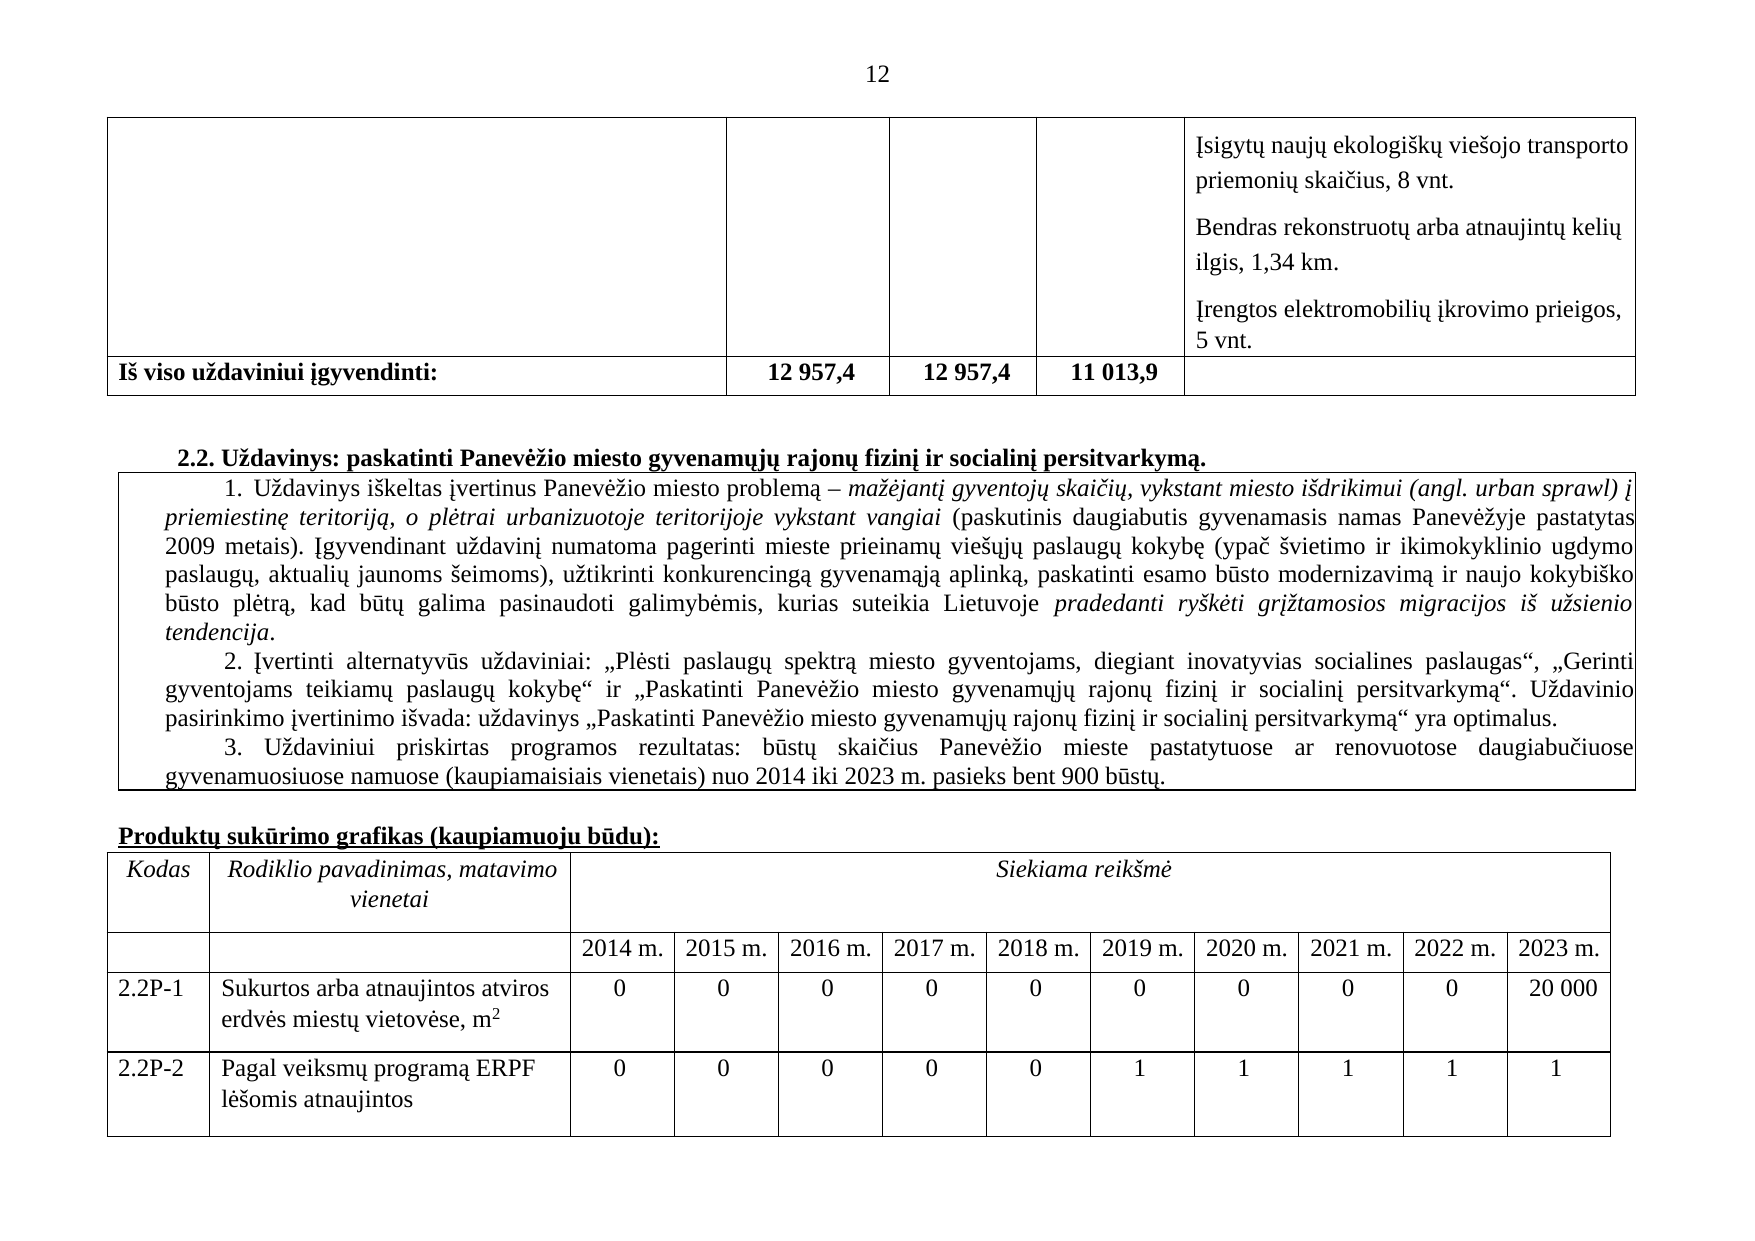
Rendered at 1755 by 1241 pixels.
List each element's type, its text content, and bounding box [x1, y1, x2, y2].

table_cell 2.2P-1 [108, 973, 209, 1051]
text 2. Įvertinti alternatyvūs uždaviniai: „Plėsti paslaugų spektrą miesto gyventojams, diegiant inovatyvias socialines paslaugas“, „Gerinti gyventojams teikiamų paslaugų kokybę“ ir „Paskatinti Panevėžio miesto gyvenamųjų rajonų fizinį ir socialinį persitvarkymą“. Uždavinio pasirinkimo įvertinimo išvada: uždavinys „Paskatinti Panevėžio miesto gyvenamųjų rajonų fizinį ir socialinį persitvarkymą“ yra optimalus. [119, 645, 1635, 731]
table_cell 0 [1091, 973, 1194, 1051]
table_cell [210, 933, 570, 972]
table_cell [108, 118, 726, 356]
table_cell 2022 m. [1404, 933, 1507, 972]
table_cell [1185, 357, 1635, 395]
table_cell 12 957,4 [890, 357, 1036, 395]
table_cell 1 [1404, 1053, 1507, 1136]
table_cell 0 [1195, 973, 1298, 1051]
table_cell 2014 m. [571, 933, 674, 972]
table_cell 0 [1404, 973, 1507, 1051]
table_header [883, 853, 987, 932]
table_cell 0 [675, 1053, 778, 1136]
table_cell Iš viso uždaviniui įgyvendinti: [108, 357, 726, 395]
table_cell 20 000 [1508, 973, 1610, 1051]
table_cell 11 013,9 [1037, 357, 1184, 395]
table_cell 2.2P-2 [108, 1053, 209, 1136]
table_header [779, 853, 883, 932]
table_cell 0 [571, 1053, 674, 1136]
table_header [1507, 853, 1610, 932]
table_cell 0 [1299, 973, 1403, 1051]
table_cell 0 [883, 973, 986, 1051]
table_cell 2020 m. [1195, 933, 1298, 972]
table_cell 2017 m. [883, 933, 986, 972]
table_header [675, 853, 779, 932]
table_cell [1037, 118, 1184, 356]
table_cell Įsigytų naujų ekologiškų viešojo transporto priemonių skaičius, 8 vnt. Bendras rekonstruotų arba atnaujintų kelių ilgis, 1,34 km. Įrengtos elektromobilių įkrovimo prieigos, 5 vnt. [1185, 118, 1635, 356]
table_header [1299, 853, 1403, 932]
text 3. Uždaviniui priskirtas programos rezultatas: būstų skaičius Panevėžio mieste pastatytuose ar renovuotose daugiabučiuose gyvenamuosiuose namuose (kaupiamaisiais vienetais) nuo 2014 iki 2023 m. pasieks bent 900 būstų. [119, 731, 1635, 789]
table_header Rodiklio pavadinimas, matavimo vienetai [210, 853, 570, 932]
table_cell 0 [779, 1053, 882, 1136]
table_cell [108, 933, 209, 972]
table_cell 1 [1091, 1053, 1194, 1136]
table_cell 0 [779, 973, 882, 1051]
table_cell 2015 m. [675, 933, 778, 972]
table_cell 0 [571, 973, 674, 1051]
text Produktų sukūrimo grafikas (kaupiamuoju būdu): [118, 821, 1636, 850]
table_header Siekiama reikšmė [987, 853, 1195, 932]
table_cell Sukurtos arba atnaujintos atviros erdvės miestų vietovėse, m2 [210, 973, 570, 1051]
table_cell 2019 m. [1091, 933, 1194, 972]
table_cell 12 957,4 [727, 357, 889, 395]
text 1. Uždavinys iškeltas įvertinus Panevėžio miesto problemą – mažėjantį gyventojų skaičių, vykstant miesto išdrikimui (angl. urban sprawl) į priemiestinę teritoriją, o plėtrai urbanizuotoje teritorijoje vykstant vangiai (paskutinis daugiabutis gyvenamasis namas Panevėžyje pastatytas 2009 metais). Įgyvendinant uždavinį numatoma pagerinti mieste prieinamų viešųjų paslaugų kokybę (ypač švietimo ir ikimokyklinio ugdymo paslaugų, aktualių jaunoms šeimoms), užtikrinti konkurencingą gyvenamąją aplinką, paskatinti esamo būsto modernizavimą ir naujo kokybiško būsto plėtrą, kad būtų galima pasinaudoti galimybėmis, kurias suteikia Lietuvoje pradedanti ryškėti grįžtamosios migracijos iš užsienio tendencija. [119, 473, 1635, 645]
table_cell 0 [675, 973, 778, 1051]
table_cell 0 [987, 973, 1090, 1051]
table_cell 0 [987, 1053, 1090, 1136]
table_header Kodas [108, 853, 209, 932]
table_cell [727, 118, 889, 356]
table_cell 0 [883, 1053, 986, 1136]
text 2.2. Uždavinys: paskatinti Panevėžio miesto gyvenamųjų rajonų fizinį ir socialinį persitvarkymą. [177, 443, 1636, 472]
table_header [1403, 853, 1507, 932]
table_cell 2018 m. [987, 933, 1090, 972]
table_cell 2016 m. [779, 933, 882, 972]
table_header [1195, 853, 1299, 932]
table_cell Pagal veiksmų programą ERPF lėšomis atnaujintos [210, 1053, 570, 1136]
table_cell 1 [1299, 1053, 1403, 1136]
table_cell [890, 118, 1036, 356]
table_cell 2023 m. [1508, 933, 1610, 972]
table_cell 2021 m. [1299, 933, 1403, 972]
table_cell 1 [1195, 1053, 1298, 1136]
table_header [571, 853, 674, 932]
table_cell 1 [1508, 1053, 1610, 1136]
